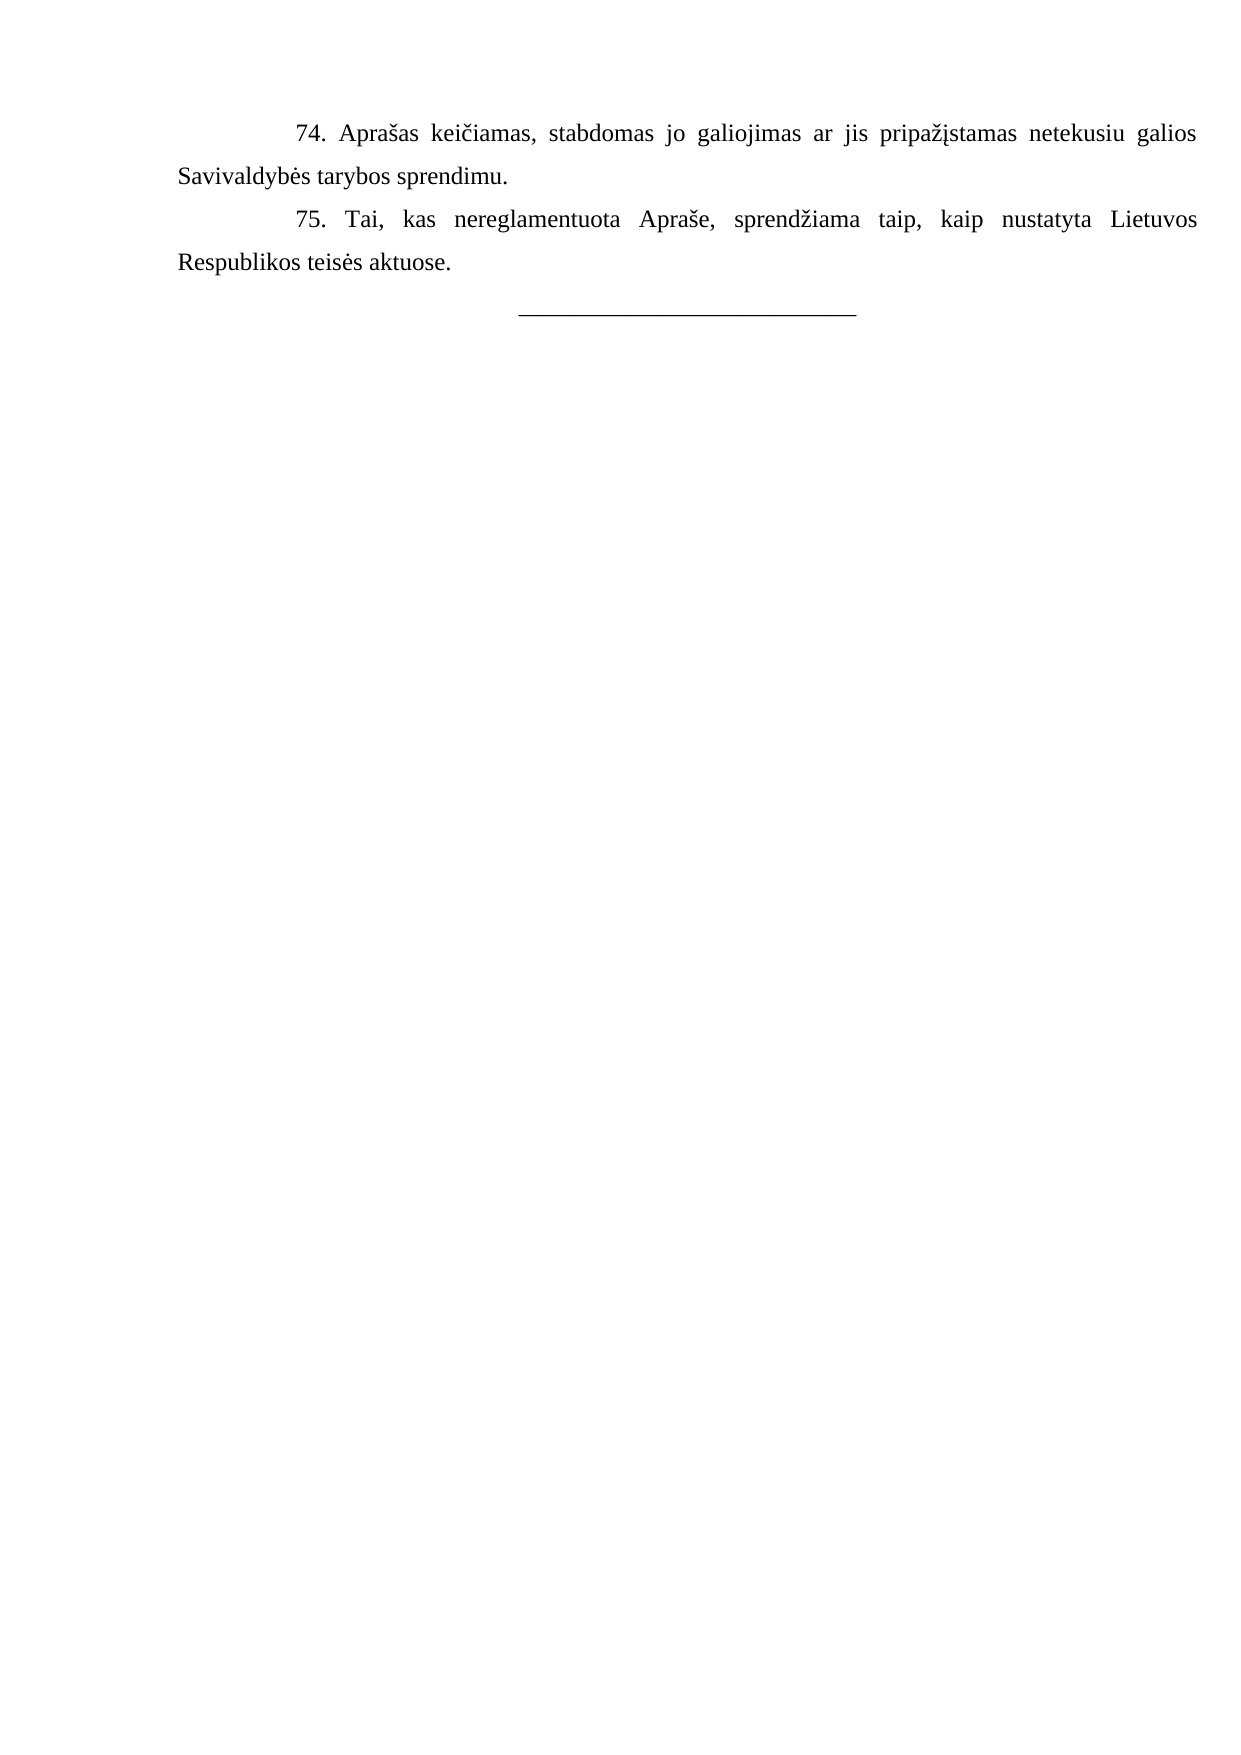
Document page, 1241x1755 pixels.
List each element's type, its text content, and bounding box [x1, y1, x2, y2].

text 74. Aprašas keičiamas, stabdomas jo galiojimas ar jis pripažįstamas netekusiu galios Savivaldybės tarybos sprendimu. [177, 118, 1198, 190]
text ___________________________ [177, 291, 1198, 319]
text 75. Tai, kas nereglamentuota Apraše, sprendžiama taip, kaip nustatyta Lietuvos Respublikos teisės aktuose. [177, 204, 1198, 276]
